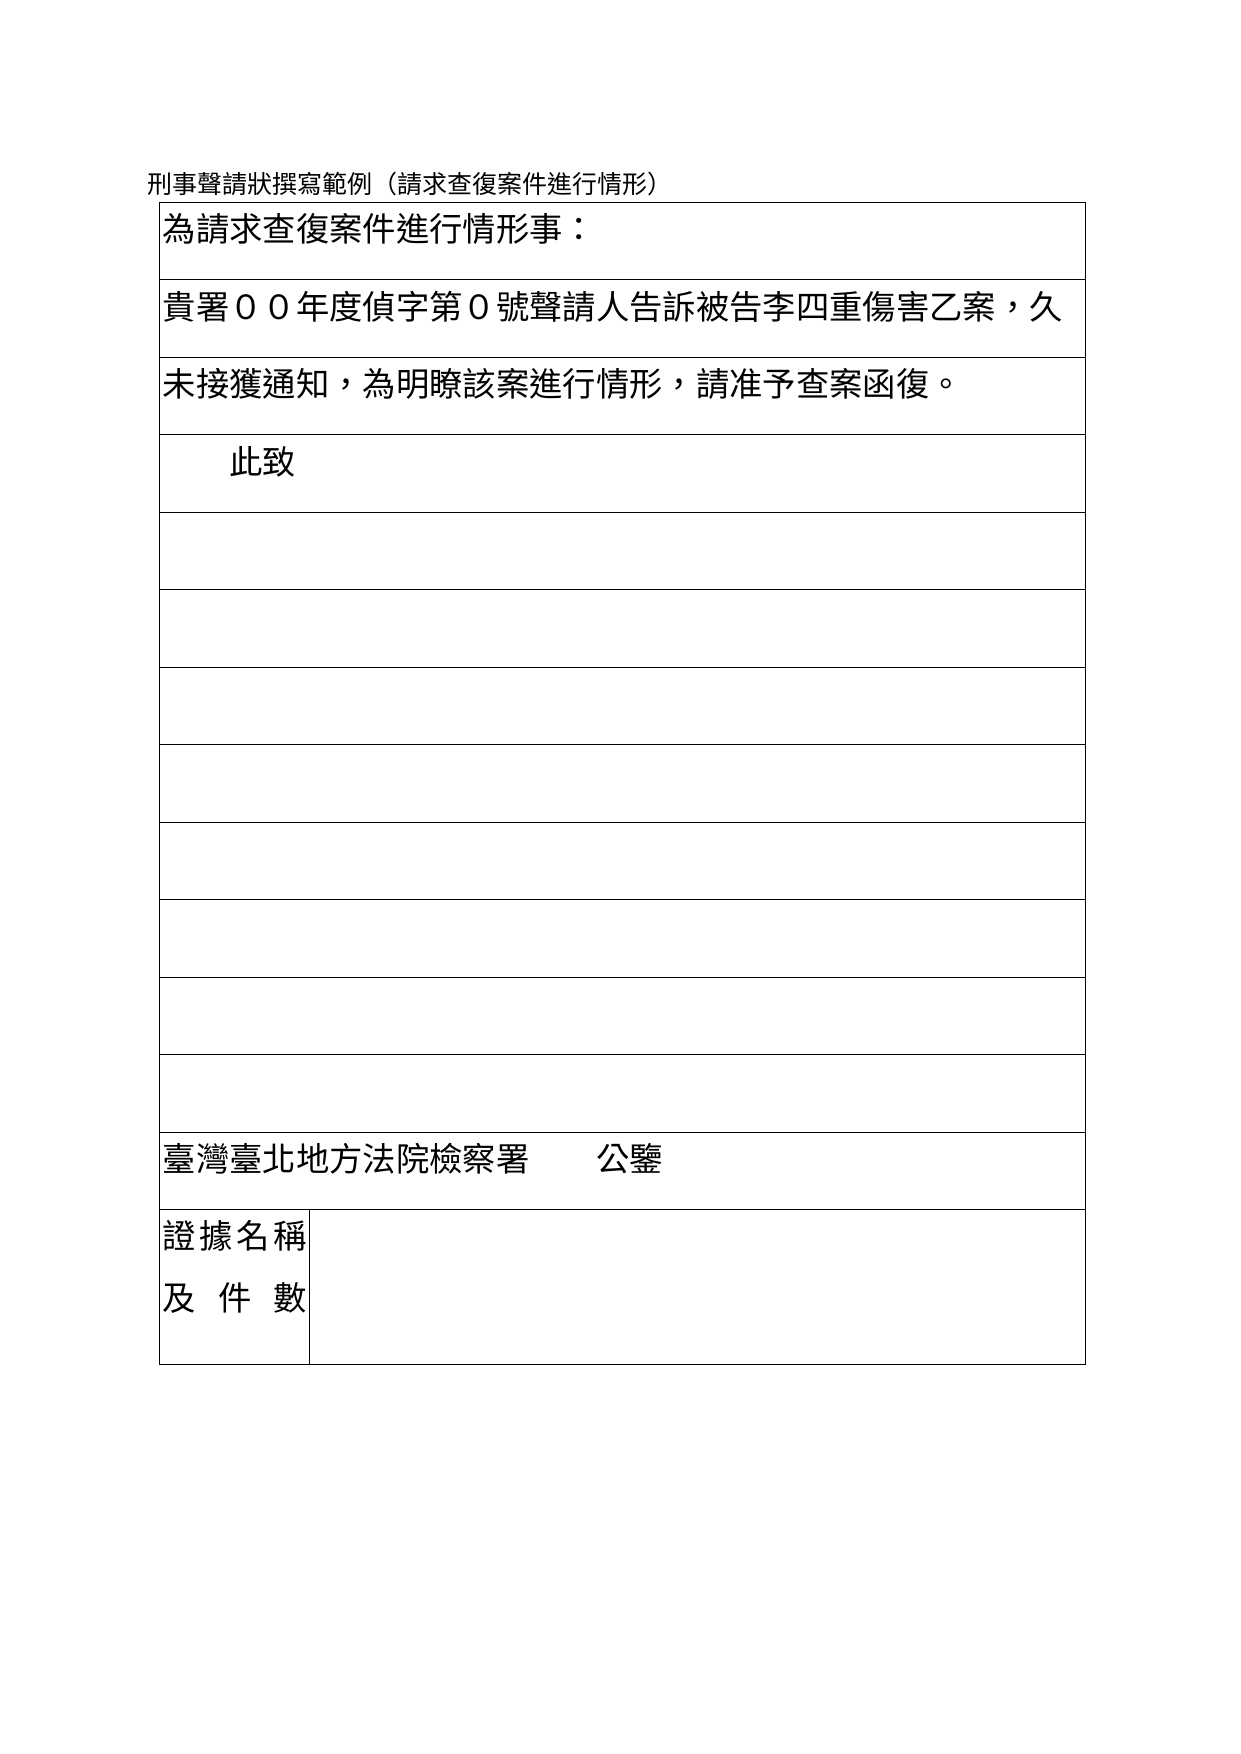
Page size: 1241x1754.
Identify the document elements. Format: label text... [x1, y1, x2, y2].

table_cell 證據名稱 及件數 [160, 1210, 309, 1364]
table_cell 未接獲通知，為明瞭該案進行情形，請准予查案函復。 [160, 358, 1085, 434]
table_cell [160, 823, 1085, 899]
table_cell [160, 978, 1085, 1054]
table_header 為請求查復案件進行情形事： [160, 203, 1085, 279]
table_cell 貴署００年度偵字第０號聲請人告訴被告李四重傷害乙案，久 [160, 280, 1085, 357]
table_cell 此致 [160, 435, 1085, 512]
table_cell [160, 513, 1085, 589]
table_cell [160, 1055, 1085, 1132]
table_cell [160, 745, 1085, 822]
table_cell [310, 1210, 1085, 1364]
table_cell [160, 668, 1085, 744]
table_cell [160, 590, 1085, 667]
table_cell [160, 900, 1085, 977]
text 刑事聲請狀撰寫範例（請求查復案件進行情形） [148, 164, 1092, 202]
table_cell 臺灣臺北地方法院檢察署 公鑒 [160, 1133, 1085, 1209]
